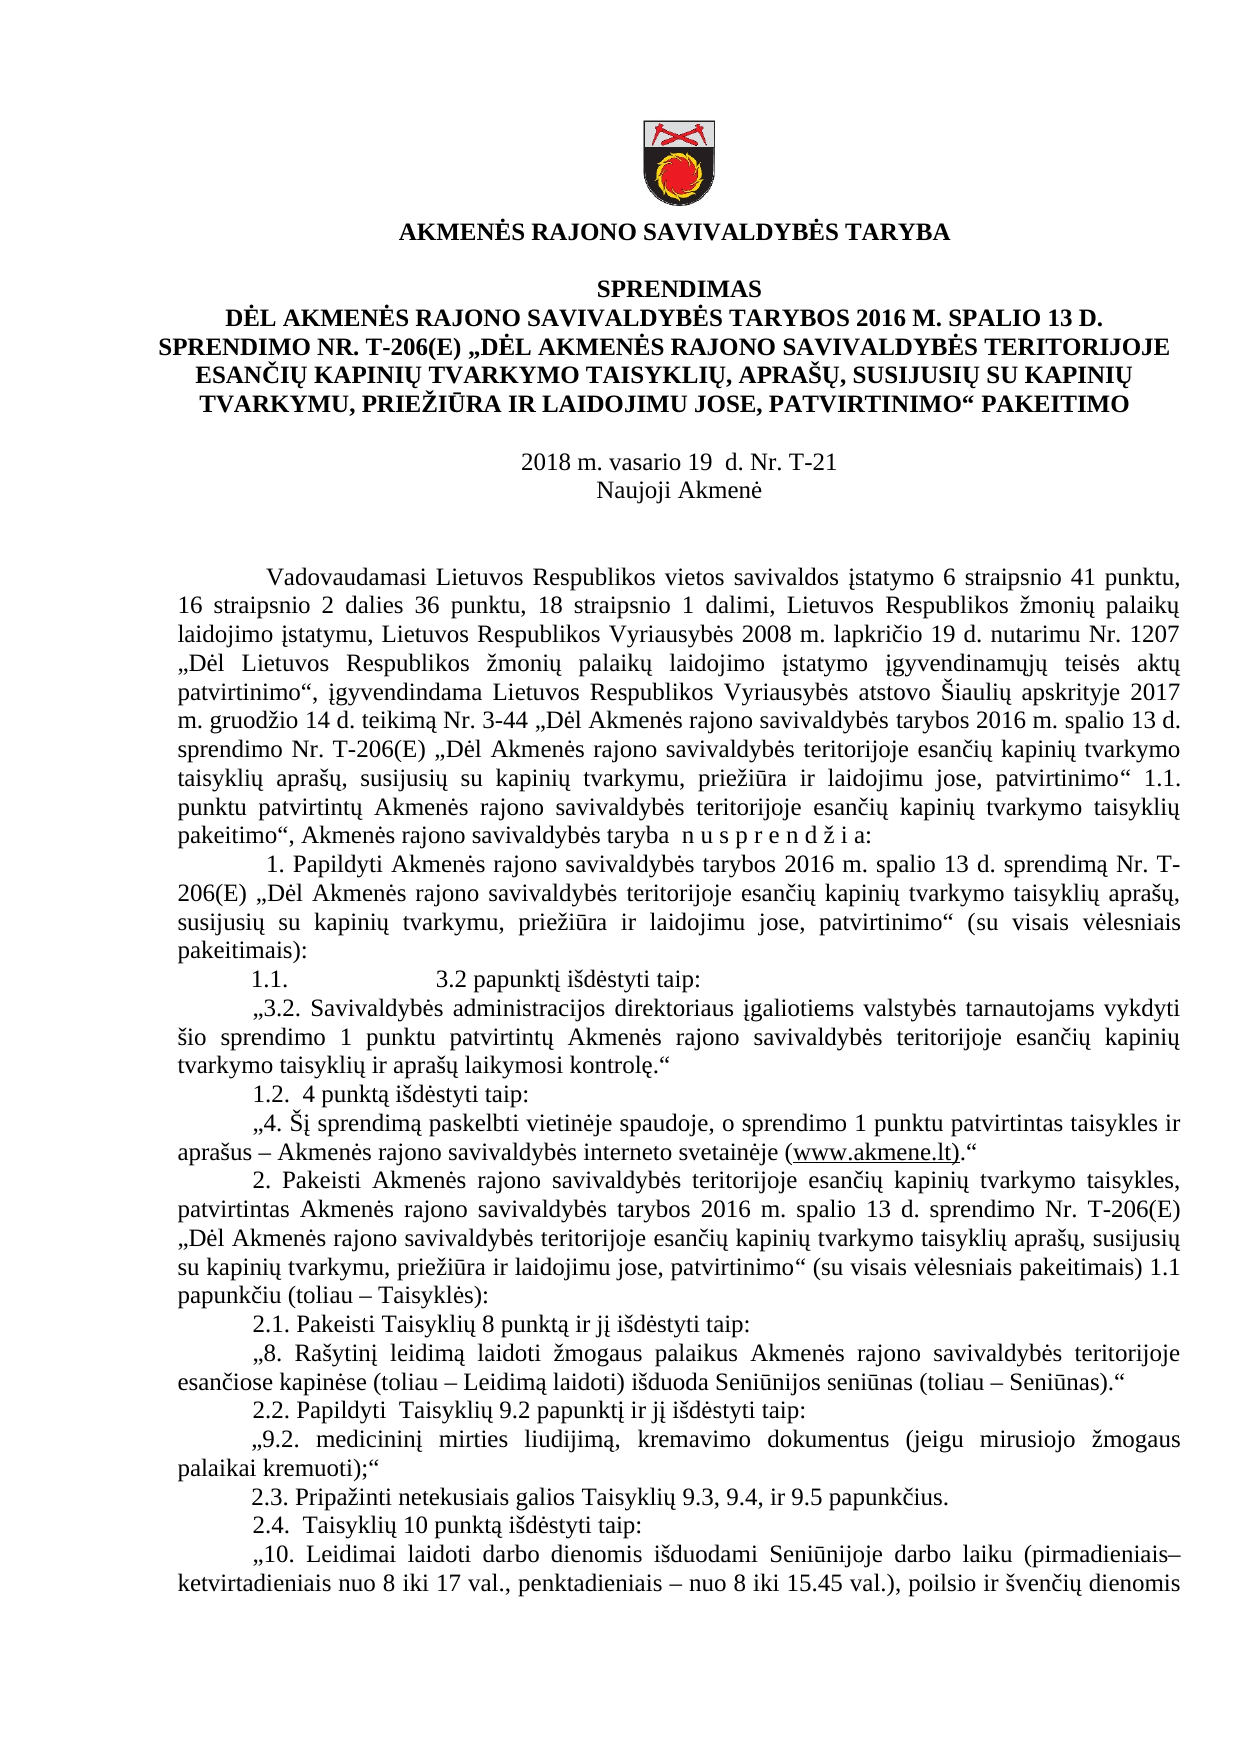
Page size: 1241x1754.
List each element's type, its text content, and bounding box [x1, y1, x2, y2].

text Naujoji Akmenė [177, 476, 1181, 504]
text „8. Rašytinį leidimą laidoti žmogaus palaikus Akmenės rajono savivaldybės teritorijoje esančiose kapinėse (toliau – Leidimą laidoti) išduoda Seniūnijos seniūnas (toliau – Seniūnas).“ [177, 1338, 1181, 1396]
text 2.3. Pripažinti netekusiais galios Taisyklių 9.3, 9.4, ir 9.5 papunkčius. [177, 1482, 1181, 1511]
text SPRENDIMAS [177, 274, 1181, 303]
text „9.2. medicininį mirties liudijimą, kremavimo dokumentus (jeigu mirusiojo žmogaus palaikai kremuoti);“ [177, 1424, 1181, 1482]
text „10. Leidimai laidoti darbo dienomis išduodami Seniūnijoje darbo laiku (pirmadieniais–ketvirtadieniais nuo 8 iki 17 val., penktadieniais – nuo 8 iki 15.45 val.), poilsio ir švenčių dienomis [177, 1539, 1181, 1597]
text 2.1. Pakeisti Taisyklių 8 punktą ir jį išdėstyti taip: [177, 1309, 1181, 1338]
text AKMENĖS RAJONO SAVIVALDYBĖS TARYBA [177, 217, 1178, 246]
text 1.1. 3.2 papunktį išdėstyti taip: [251, 964, 1181, 993]
text DĖL AKMENĖS RAJONO SAVIVALDYBĖS TARYBOS 2016 M. SPALIO 13 D. SPRENDIMO NR. T-206(E) „DĖL AKMENĖS RAJONO SAVIVALDYBĖS TERITORIJOJE ESANČIŲ KAPINIŲ TVARKYMO TAISYKLIŲ, APRAŠŲ, SUSIJUSIŲ SU KAPINIŲ TVARKYMU, PRIEŽIŪRA IR LAIDOJIMU JOSE, PATVIRTINIMO“ PAKEITIMO [148, 303, 1181, 418]
text 2.2. Papildyti Taisyklių 9.2 papunktį ir jį išdėstyti taip: [177, 1396, 1181, 1424]
text 2. Pakeisti Akmenės rajono savivaldybės teritorijoje esančių kapinių tvarkymo taisykles, patvirtintas Akmenės rajono savivaldybės tarybos 2016 m. spalio 13 d. sprendimo Nr. T-206(E) „Dėl Akmenės rajono savivaldybės teritorijoje esančių kapinių tvarkymo taisyklių aprašų, susijusių su kapinių tvarkymu, priežiūra ir laidojimu jose, patvirtinimo“ (su visais vėlesniais pakeitimais) 1.1 papunkčiu (toliau – Taisyklės): [177, 1166, 1181, 1309]
text „3.2. Savivaldybės administracijos direktoriaus įgaliotiems valstybės tarnautojams vykdyti šio sprendimo 1 punktu patvirtintų Akmenės rajono savivaldybės teritorijoje esančių kapinių tvarkymo taisyklių ir aprašų laikymosi kontrolę.“ [177, 993, 1181, 1079]
text 2018 m. vasario 19 d. Nr. T-21 [177, 447, 1181, 476]
text Vadovaudamasi Lietuvos Respublikos vietos savivaldos įstatymo 6 straipsnio 41 punktu, 16 straipsnio 2 dalies 36 punktu, 18 straipsnio 1 dalimi, Lietuvos Respublikos žmonių palaikų laidojimo įstatymu, Lietuvos Respublikos Vyriausybės 2008 m. lapkričio 19 d. nutarimu Nr. 1207 „Dėl Lietuvos Respublikos žmonių palaikų laidojimo įstatymo įgyvendinamųjų teisės aktų patvirtinimo“, įgyvendindama Lietuvos Respublikos Vyriausybės atstovo Šiaulių apskrityje 2017 m. gruodžio 14 d. teikimą Nr. 3-44 „Dėl Akmenės rajono savivaldybės tarybos 2016 m. spalio 13 d. sprendimo Nr. T-206(E) „Dėl Akmenės rajono savivaldybės teritorijoje esančių kapinių tvarkymo taisyklių aprašų, susijusių su kapinių tvarkymu, priežiūra ir laidojimu jose, patvirtinimo“ 1.1. punktu patvirtintų Akmenės rajono savivaldybės teritorijoje esančių kapinių tvarkymo taisyklių pakeitimo“, Akmenės rajono savivaldybės taryba n u s p r e n d ž i a: [177, 562, 1181, 849]
text 1.2. 4 punktą išdėstyti taip: [177, 1079, 1181, 1108]
text 1. Papildyti Akmenės rajono savivaldybės tarybos 2016 m. spalio 13 d. sprendimą Nr. T-206(E) „Dėl Akmenės rajono savivaldybės teritorijoje esančių kapinių tvarkymo taisyklių aprašų, susijusių su kapinių tvarkymu, priežiūra ir laidojimu jose, patvirtinimo“ (su visais vėlesniais pakeitimais): [177, 849, 1181, 964]
text 2.4. Taisyklių 10 punktą išdėstyti taip: [177, 1511, 1181, 1539]
text „4. Šį sprendimą paskelbti vietinėje spaudoje, o sprendimo 1 punktu patvirtintas taisykles ir aprašus – Akmenės rajono savivaldybės interneto svetainėje (www.akmene.lt).“ [177, 1108, 1181, 1166]
